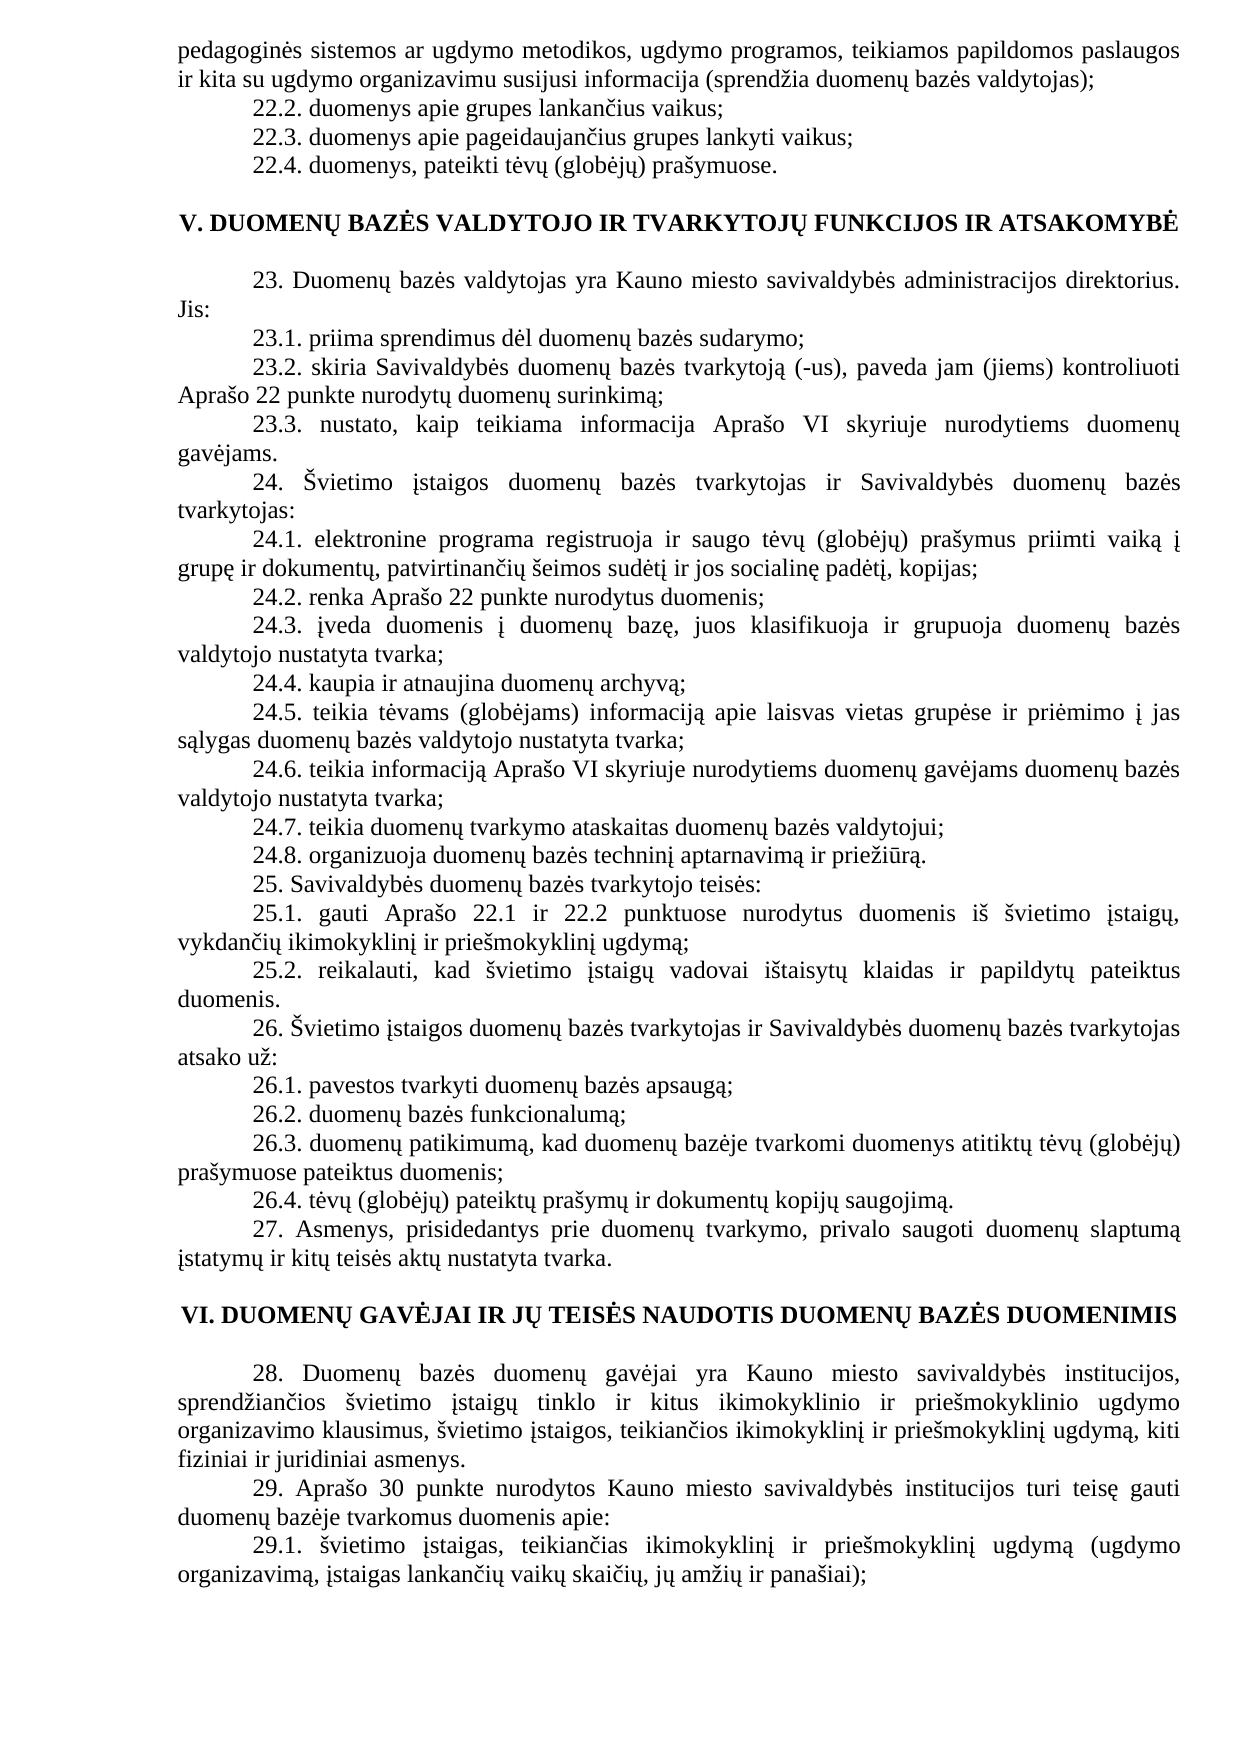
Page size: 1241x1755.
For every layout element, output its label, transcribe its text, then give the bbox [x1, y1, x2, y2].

text 24.7. teikia duomenų tvarkymo ataskaitas duomenų bazės valdytojui; [177, 812, 1181, 840]
text 23.2. skiria Savivaldybės duomenų bazės tvarkytoją (-us), paveda jam (jiems) kontroliuoti Aprašo 22 punkte nurodytų duomenų surinkimą; [177, 352, 1181, 409]
text pedagoginės sistemos ar ugdymo metodikos, ugdymo programos, teikiamos papildomos paslaugos ir kita su ugdymo organizavimu susijusi informacija (sprendžia duomenų bazės valdytojas); [177, 35, 1181, 93]
text 26. Švietimo įstaigos duomenų bazės tvarkytojas ir Savivaldybės duomenų bazės tvarkytojas atsako už: [177, 1013, 1181, 1070]
text 22.3. duomenys apie pageidaujančius grupes lankyti vaikus; [177, 122, 1181, 150]
text 24. Švietimo įstaigos duomenų bazės tvarkytojas ir Savivaldybės duomenų bazės tvarkytojas: [177, 467, 1181, 524]
text 24.2. renka Aprašo 22 punkte nurodytus duomenis; [177, 582, 1181, 610]
text 23.1. priima sprendimus dėl duomenų bazės sudarymo; [177, 323, 1181, 352]
text 22.4. duomenys, pateikti tėvų (globėjų) prašymuose. [177, 150, 1181, 179]
text Vi. DUOMENŲ GAVĖJAI IR JŲ TEISĖS NAUDOTIS DUOMENŲ BAZĖS DUOMENIMIS [177, 1300, 1181, 1329]
text 23.3. nustato, kaip teikiama informacija Aprašo VI skyriuje nurodytiems duomenų gavėjams. [177, 409, 1181, 467]
text 24.3. įveda duomenis į duomenų bazę, juos klasifikuoja ir grupuoja duomenų bazės valdytojo nustatyta tvarka; [177, 610, 1181, 668]
text 26.1. pavestos tvarkyti duomenų bazės apsaugą; [177, 1070, 1181, 1099]
text 24.8. organizuoja duomenų bazės techninį aptarnavimą ir priežiūrą. [177, 840, 1181, 869]
text 25.1. gauti Aprašo 22.1 ir 22.2 punktuose nurodytus duomenis iš švietimo įstaigų, vykdančių ikimokyklinį ir priešmokyklinį ugdymą; [177, 898, 1181, 955]
text 25. Savivaldybės duomenų bazės tvarkytojo teisės: [177, 869, 1181, 898]
text 29. Aprašo 30 punkte nurodytos Kauno miesto savivaldybės institucijos turi teisę gauti duomenų bazėje tvarkomus duomenis apie: [177, 1473, 1181, 1530]
text 22.2. duomenys apie grupes lankančius vaikus; [177, 93, 1181, 122]
text 24.4. kaupia ir atnaujina duomenų archyvą; [177, 668, 1181, 697]
text 27. Asmenys, prisidedantys prie duomenų tvarkymo, privalo saugoti duomenų slaptumą įstatymų ir kitų teisės aktų nustatyta tvarka. [177, 1214, 1181, 1272]
text 29.1. švietimo įstaigas, teikiančias ikimokyklinį ir priešmokyklinį ugdymą (ugdymo organizavimą, įstaigas lankančių vaikų skaičių, jų amžių ir panašiai); [177, 1530, 1181, 1588]
text 26.4. tėvų (globėjų) pateiktų prašymų ir dokumentų kopijų saugojimą. [177, 1185, 1181, 1214]
text 24.5. teikia tėvams (globėjams) informaciją apie laisvas vietas grupėse ir priėmimo į jas sąlygas duomenų bazės valdytojo nustatyta tvarka; [177, 697, 1181, 754]
text V. DUOMENŲ BAZĖS VALDYTOJO IR TVARKYTOJŲ FUNKCIJOS IR ATSAKOMYBĖ [177, 208, 1181, 237]
text 23. Duomenų bazės valdytojas yra Kauno miesto savivaldybės administracijos direktorius. Jis: [177, 265, 1181, 323]
text 24.6. teikia informaciją Aprašo VI skyriuje nurodytiems duomenų gavėjams duomenų bazės valdytojo nustatyta tvarka; [177, 754, 1181, 812]
text 26.3. duomenų patikimumą, kad duomenų bazėje tvarkomi duomenys atitiktų tėvų (globėjų) prašymuose pateiktus duomenis; [177, 1128, 1181, 1185]
text 24.1. elektronine programa registruoja ir saugo tėvų (globėjų) prašymus priimti vaiką į grupę ir dokumentų, patvirtinančių šeimos sudėtį ir jos socialinę padėtį, kopijas; [177, 524, 1181, 582]
text 28. Duomenų bazės duomenų gavėjai yra Kauno miesto savivaldybės institucijos, sprendžiančios švietimo įstaigų tinklo ir kitus ikimokyklinio ir priešmokyklinio ugdymo organizavimo klausimus, švietimo įstaigos, teikiančios ikimokyklinį ir priešmokyklinį ugdymą, kiti fiziniai ir juridiniai asmenys. [177, 1358, 1181, 1473]
text 26.2. duomenų bazės funkcionalumą; [177, 1099, 1181, 1128]
text 25.2. reikalauti, kad švietimo įstaigų vadovai ištaisytų klaidas ir papildytų pateiktus duomenis. [177, 955, 1181, 1013]
